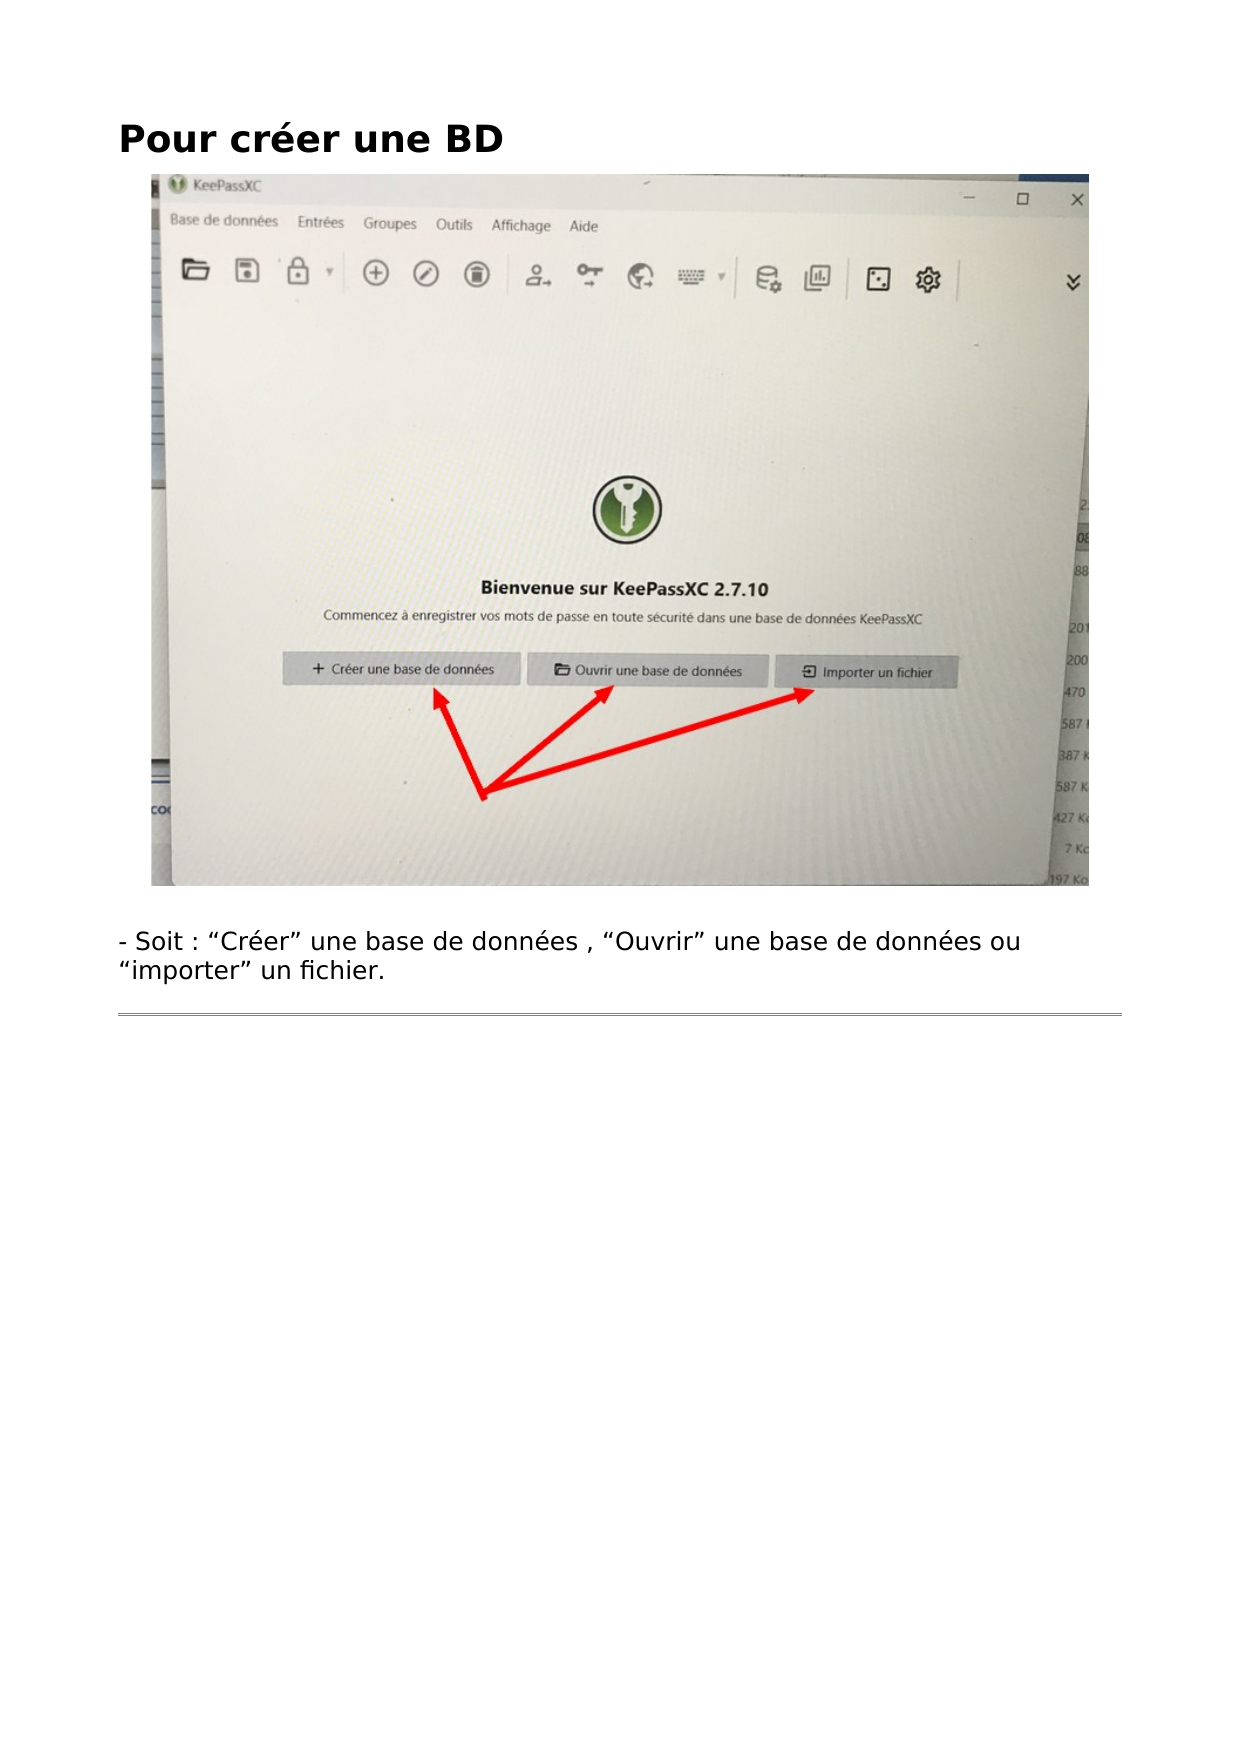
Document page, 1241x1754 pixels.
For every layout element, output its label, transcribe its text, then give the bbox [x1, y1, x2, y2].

text - Soit : “Créer” une base de données , “Ouvrir” une base de données ou “importer” un fichier. [118, 927, 1122, 986]
subtitle Pour créer une BD [118, 118, 1122, 162]
picture [151, 174, 1089, 886]
